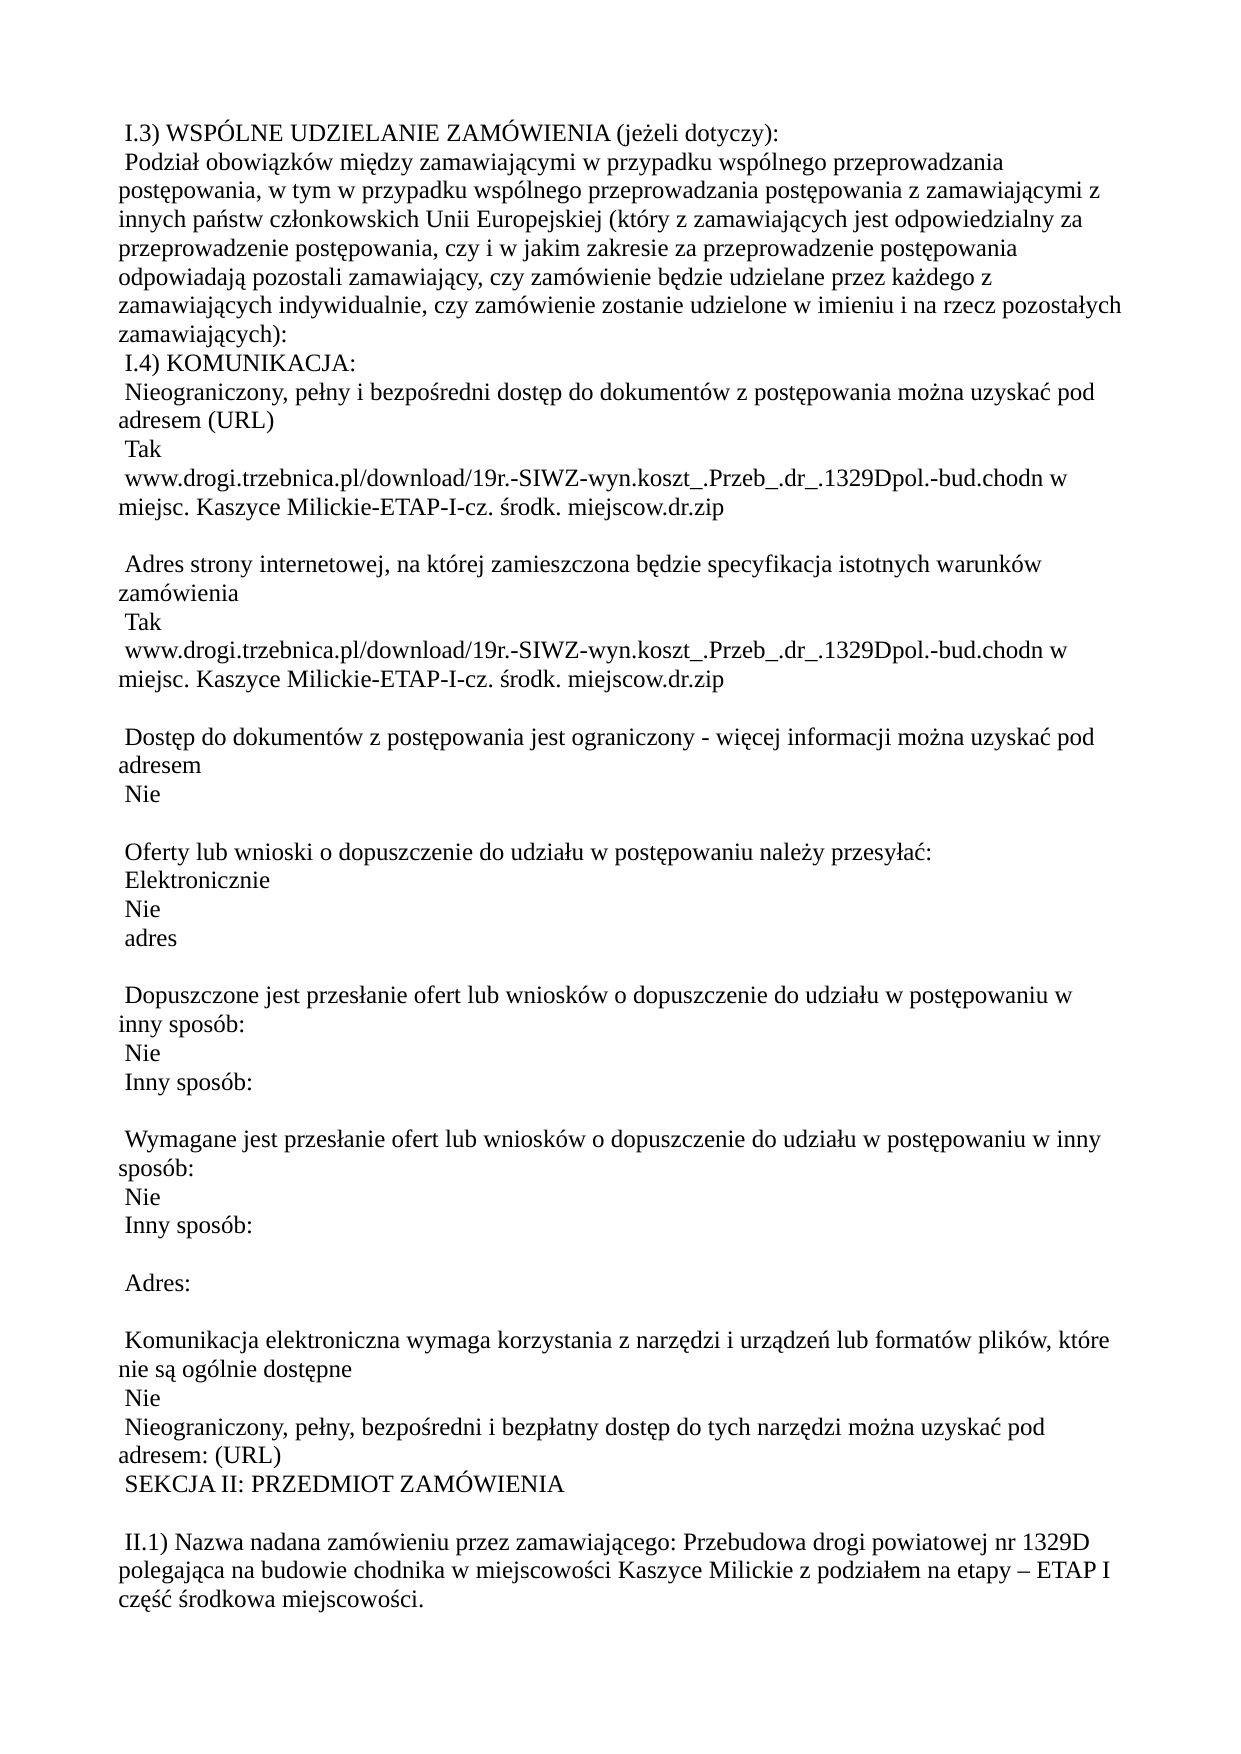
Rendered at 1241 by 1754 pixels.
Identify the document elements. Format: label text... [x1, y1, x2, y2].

text Nieograniczony, pełny, bezpośredni i bezpłatny dostęp do tych narzędzi można uzyskać pod adresem: (URL) [118, 1412, 1122, 1469]
text www.drogi.trzebnica.pl/download/19r.-SIWZ-wyn.koszt_.Przeb_.dr_.1329Dpol.-bud.chodn w miejsc. Kaszyce Milickie-ETAP-I-cz. środk. miejscow.dr.zip [118, 636, 1122, 693]
text I.4) KOMUNIKACJA: [118, 348, 1122, 377]
text Nieograniczony, pełny i bezpośredni dostęp do dokumentów z postępowania można uzyskać pod adresem (URL) [118, 377, 1122, 434]
text Dopuszczone jest przesłanie ofert lub wniosków o dopuszczenie do udziału w postępowaniu w inny sposób: [118, 981, 1122, 1038]
text I.3) WSPÓLNE UDZIELANIE ZAMÓWIENIA (jeżeli dotyczy): [118, 118, 1122, 147]
text Podział obowiązków między zamawiającymi w przypadku wspólnego przeprowadzania postępowania, w tym w przypadku wspólnego przeprowadzania postępowania z zamawiającymi z innych państw członkowskich Unii Europejskiej (który z zamawiających jest odpowiedzialny za przeprowadzenie postępowania, czy i w jakim zakresie za przeprowadzenie postępowania odpowiadają pozostali zamawiający, czy zamówienie będzie udzielane przez każdego z zamawiających indywidualnie, czy zamówienie zostanie udzielone w imieniu i na rzecz pozostałych zamawiających): [118, 147, 1122, 348]
text Dostęp do dokumentów z postępowania jest ograniczony - więcej informacji można uzyskać pod adresem [118, 722, 1122, 779]
text Nie [118, 1038, 1122, 1067]
text www.drogi.trzebnica.pl/download/19r.-SIWZ-wyn.koszt_.Przeb_.dr_.1329Dpol.-bud.chodn w miejsc. Kaszyce Milickie-ETAP-I-cz. środk. miejscow.dr.zip [118, 463, 1122, 521]
text Nie [118, 894, 1122, 923]
text SEKCJA II: PRZEDMIOT ZAMÓWIENIA [118, 1469, 1122, 1498]
text Nie [118, 779, 1122, 808]
text Komunikacja elektroniczna wymaga korzystania z narzędzi i urządzeń lub formatów plików, które nie są ogólnie dostępne [118, 1326, 1122, 1383]
text Inny sposób: [118, 1067, 1122, 1096]
text Adres: [118, 1268, 1122, 1297]
text adres [118, 923, 1122, 952]
text II.1) Nazwa nadana zamówieniu przez zamawiającego: Przebudowa drogi powiatowej nr 1329D polegająca na budowie chodnika w miejscowości Kaszyce Milickie z podziałem na etapy – ETAP I część środkowa miejscowości. [118, 1527, 1122, 1613]
text Tak [118, 434, 1122, 463]
text Inny sposób: [118, 1211, 1122, 1239]
text Wymagane jest przesłanie ofert lub wniosków o dopuszczenie do udziału w postępowaniu w inny sposób: [118, 1124, 1122, 1182]
text Adres strony internetowej, na której zamieszczona będzie specyfikacja istotnych warunków zamówienia [118, 549, 1122, 607]
text Tak [118, 607, 1122, 636]
text Nie [118, 1182, 1122, 1211]
text Oferty lub wnioski o dopuszczenie do udziału w postępowaniu należy przesyłać: [118, 837, 1122, 866]
text Elektronicznie [118, 866, 1122, 894]
text Nie [118, 1383, 1122, 1412]
